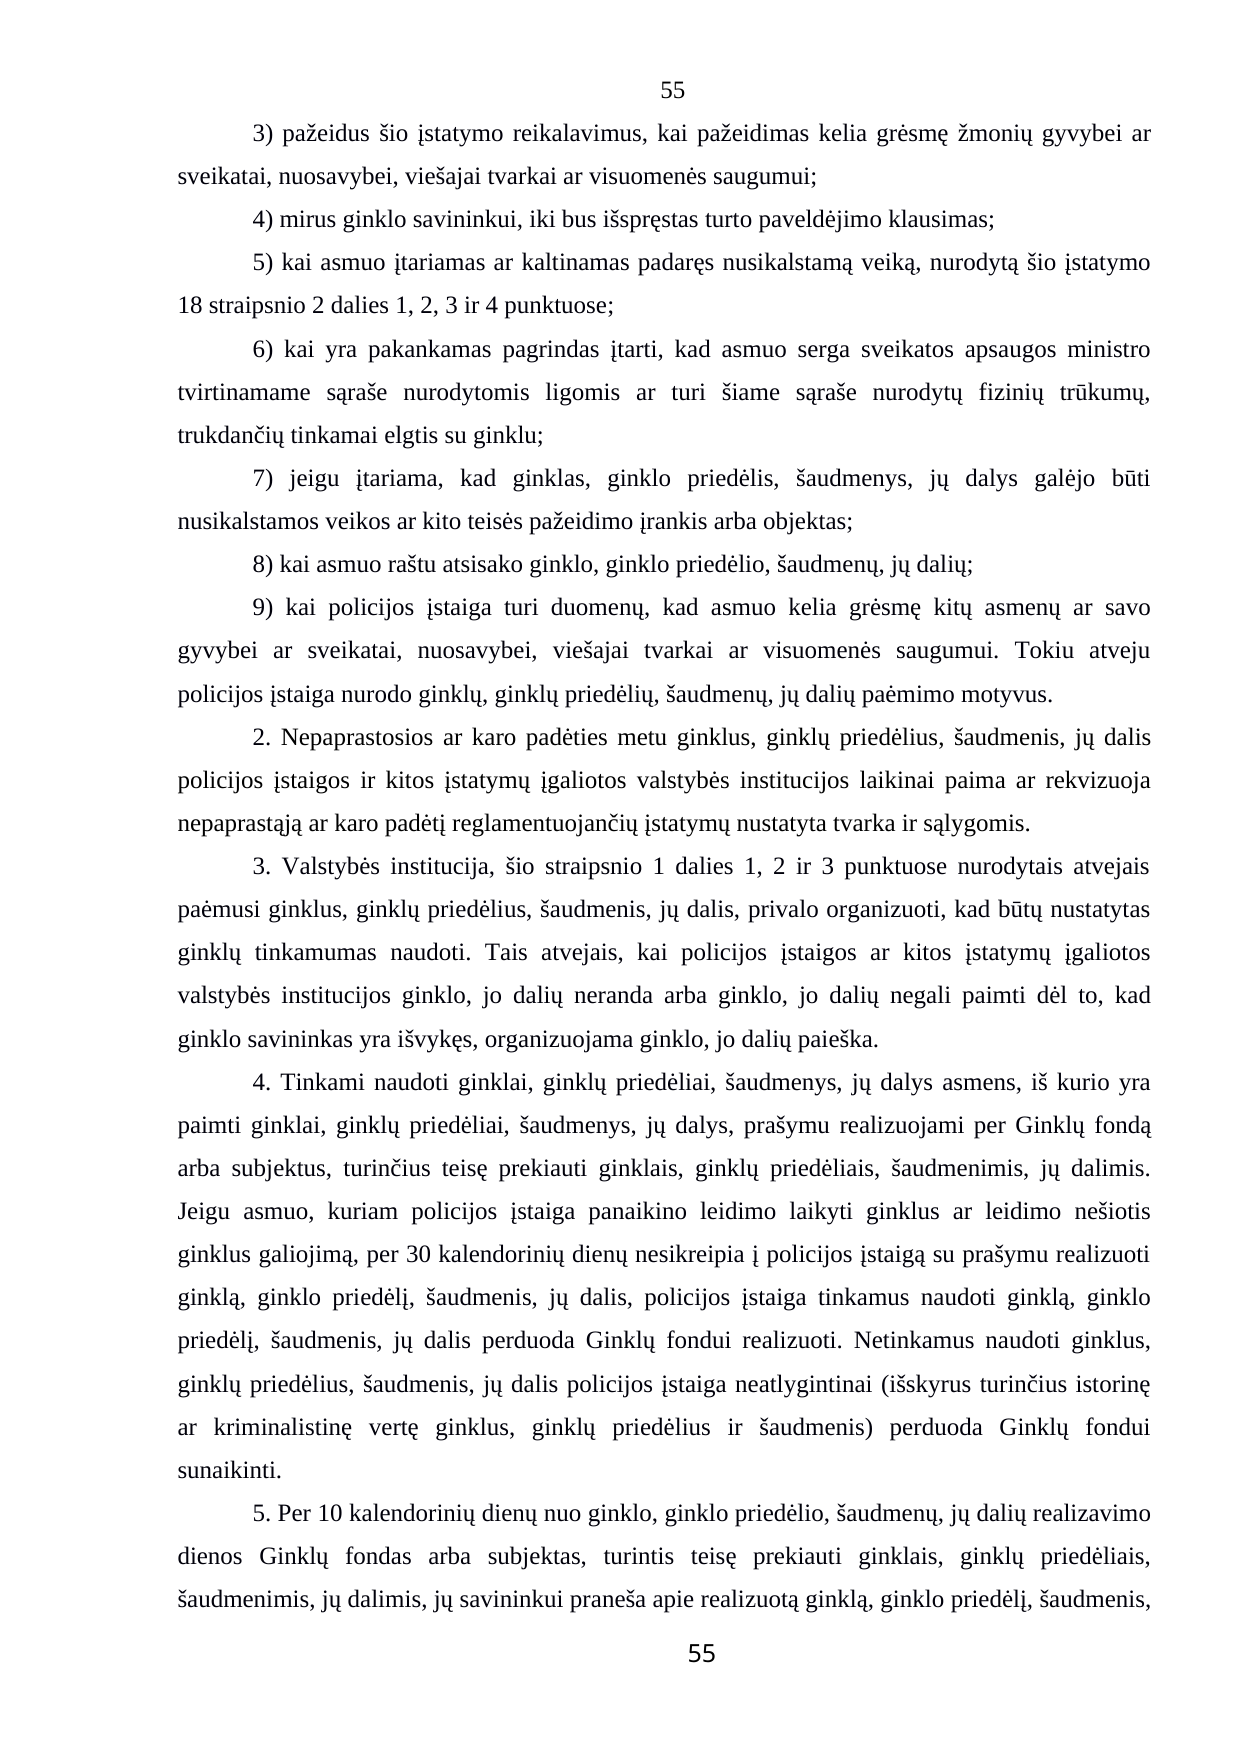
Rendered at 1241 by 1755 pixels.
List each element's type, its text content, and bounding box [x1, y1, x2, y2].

text 4) mirus ginklo savininkui, iki bus išspręstas turto paveldėjimo klausimas; [177, 204, 1152, 233]
text 6) kai yra pakankamas pagrindas įtarti, kad asmuo serga sveikatos apsaugos ministro tvirtinamame sąraše nurodytomis ligomis ar turi šiame sąraše nurodytų fizinių trūkumų, trukdančių tinkamai elgtis su ginklu; [177, 334, 1152, 449]
text 7) jeigu įtariama, kad ginklas, ginklo priedėlis, šaudmenys, jų dalys galėjo būti nusikalstamos veikos ar kito teisės pažeidimo įrankis arba objektas; [177, 463, 1152, 535]
text 3. Valstybės institucija, šio straipsnio 1 dalies 1, 2 ir 3 punktuose nurodytais atvejais paėmusi ginklus, ginklų priedėlius, šaudmenis, jų dalis, privalo organizuoti, kad būtų nustatytas ginklų tinkamumas naudoti. Tais atvejais, kai policijos įstaigos ar kitos įstatymų įgaliotos valstybės institucijos ginklo, jo dalių neranda arba ginklo, jo dalių negali paimti dėl to, kad ginklo savininkas yra išvykęs, organizuojama ginklo, jo dalių paieška. [177, 851, 1152, 1052]
text 2. Nepaprastosios ar karo padėties metu ginklus, ginklų priedėlius, šaudmenis, jų dalis policijos įstaigos ir kitos įstatymų įgaliotos valstybės institucijos laikinai paima ar rekvizuoja nepaprastąją ar karo padėtį reglamentuojančių įstatymų nustatyta tvarka ir sąlygomis. [177, 722, 1152, 837]
text 9) kai policijos įstaiga turi duomenų, kad asmuo kelia grėsmę kitų asmenų ar savo gyvybei ar sveikatai, nuosavybei, viešajai tvarkai ar visuomenės saugumui. Tokiu atveju policijos įstaiga nurodo ginklų, ginklų priedėlių, šaudmenų, jų dalių paėmimo motyvus. [177, 592, 1152, 707]
text 4. Tinkami naudoti ginklai, ginklų priedėliai, šaudmenys, jų dalys asmens, iš kurio yra paimti ginklai, ginklų priedėliai, šaudmenys, jų dalys, prašymu realizuojami per Ginklų fondą arba subjektus, turinčius teisę prekiauti ginklais, ginklų priedėliais, šaudmenimis, jų dalimis. Jeigu asmuo, kuriam policijos įstaiga panaikino leidimo laikyti ginklus ar leidimo nešiotis ginklus galiojimą, per 30 kalendorinių dienų nesikreipia į policijos įstaigą su prašymu realizuoti ginklą, ginklo priedėlį, šaudmenis, jų dalis, policijos įstaiga tinkamus naudoti ginklą, ginklo priedėlį, šaudmenis, jų dalis perduoda Ginklų fondui realizuoti. Netinkamus naudoti ginklus, ginklų priedėlius, šaudmenis, jų dalis policijos įstaiga neatlygintinai (išskyrus turinčius istorinę ar kriminalistinę vertę ginklus, ginklų priedėlius ir šaudmenis) perduoda Ginklų fondui sunaikinti. [177, 1067, 1152, 1484]
text 5. Per 10 kalendorinių dienų nuo ginklo, ginklo priedėlio, šaudmenų, jų dalių realizavimo dienos Ginklų fondas arba subjektas, turintis teisę prekiauti ginklais, ginklų priedėliais, šaudmenimis, jų dalimis, jų savininkui praneša apie realizuotą ginklą, ginklo priedėlį, šaudmenis, [177, 1498, 1152, 1613]
text 3) pažeidus šio įstatymo reikalavimus, kai pažeidimas kelia grėsmę žmonių gyvybei ar sveikatai, nuosavybei, viešajai tvarkai ar visuomenės saugumui; [177, 118, 1152, 190]
text 8) kai asmuo raštu atsisako ginklo, ginklo priedėlio, šaudmenų, jų dalių; [177, 549, 1152, 578]
text 5) kai asmuo įtariamas ar kaltinamas padaręs nusikalstamą veiką, nurodytą šio įstatymo 18 straipsnio 2 dalies 1, 2, 3 ir 4 punktuose; [177, 247, 1152, 319]
